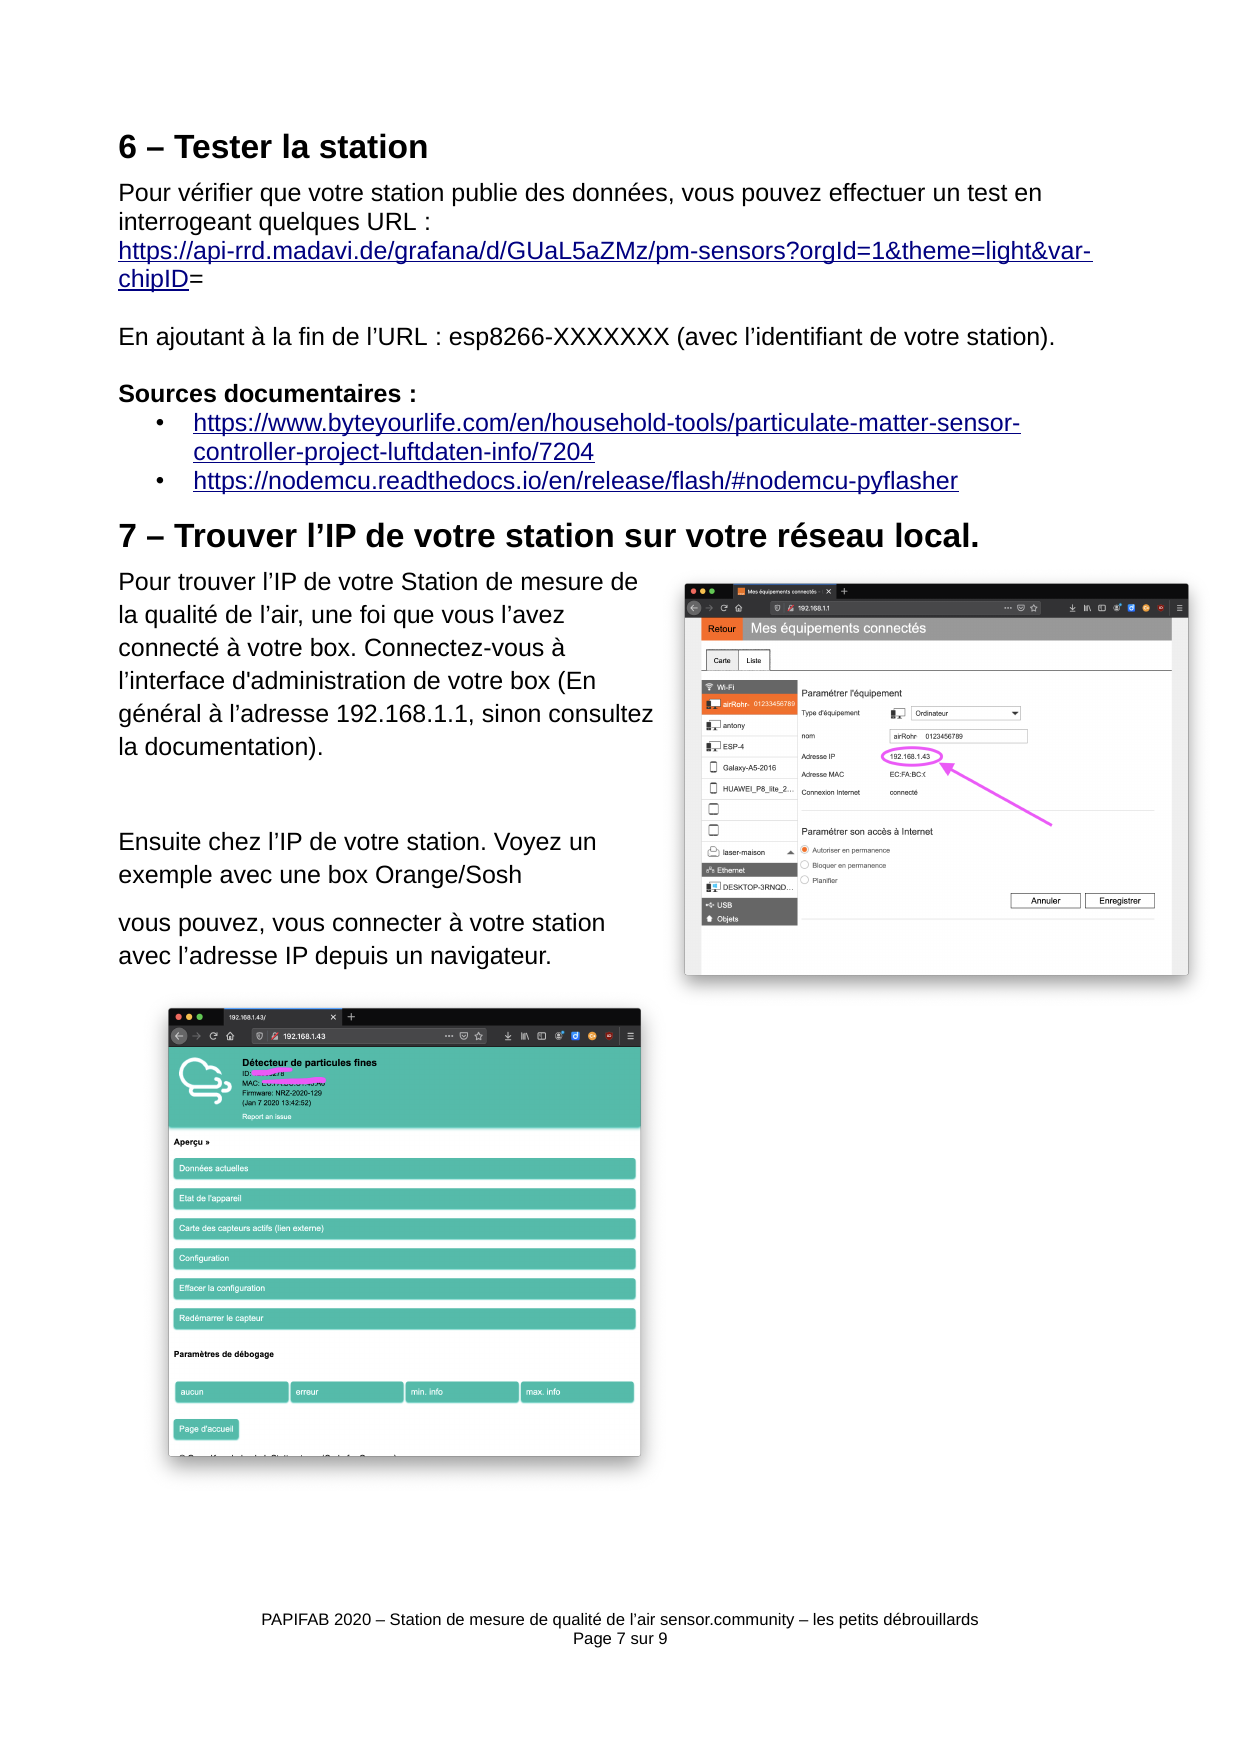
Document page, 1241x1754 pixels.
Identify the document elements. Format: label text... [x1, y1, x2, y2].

text https://api-rrd.madavi.de/grafana/d/GUaL5aZMz/pm-sensors?orgId=1&theme=light&var-chipID= [118, 236, 1122, 293]
text Sources documentaires : [118, 379, 1122, 408]
text Pour trouver l’IP de votre Station de mesure de la qualité de l’air, une foi que vous l’avez connecté à votre box. Connectez-vous à l’interface d'administration de votre box (En général à l’adresse 192.168.1.1, sinon consultez la documentation). [118, 567, 659, 761]
list https://www.byteyourlife.com/en/household-tools/particulate-matter-sensor-controller-project-luftdaten-info/7204 [156, 408, 1122, 466]
subtitle 7 – Trouver l’IP de votre station sur votre réseau local. [118, 516, 1122, 554]
subtitle 6 – Tester la station [118, 127, 1122, 166]
text Ensuite chez l’IP de votre station. Voyez un exemple avec une box Orange/Sosh [118, 827, 659, 889]
list https://nodemcu.readthedocs.io/en/release/flash/#nodemcu-pyflasher [156, 466, 1122, 495]
text En ajoutant à la fin de l’URL : esp8266-XXXXXXX (avec l’identifiant de votre station). [118, 322, 1122, 351]
text vous pouvez, vous connecter à votre station avec l’adresse IP depuis un navigateur. [118, 908, 659, 969]
text Pour vérifier que votre station publie des données, vous pouvez effectuer un test en interrogeant quelques URL : [118, 178, 1122, 236]
picture [140, 566, 1214, 1495]
